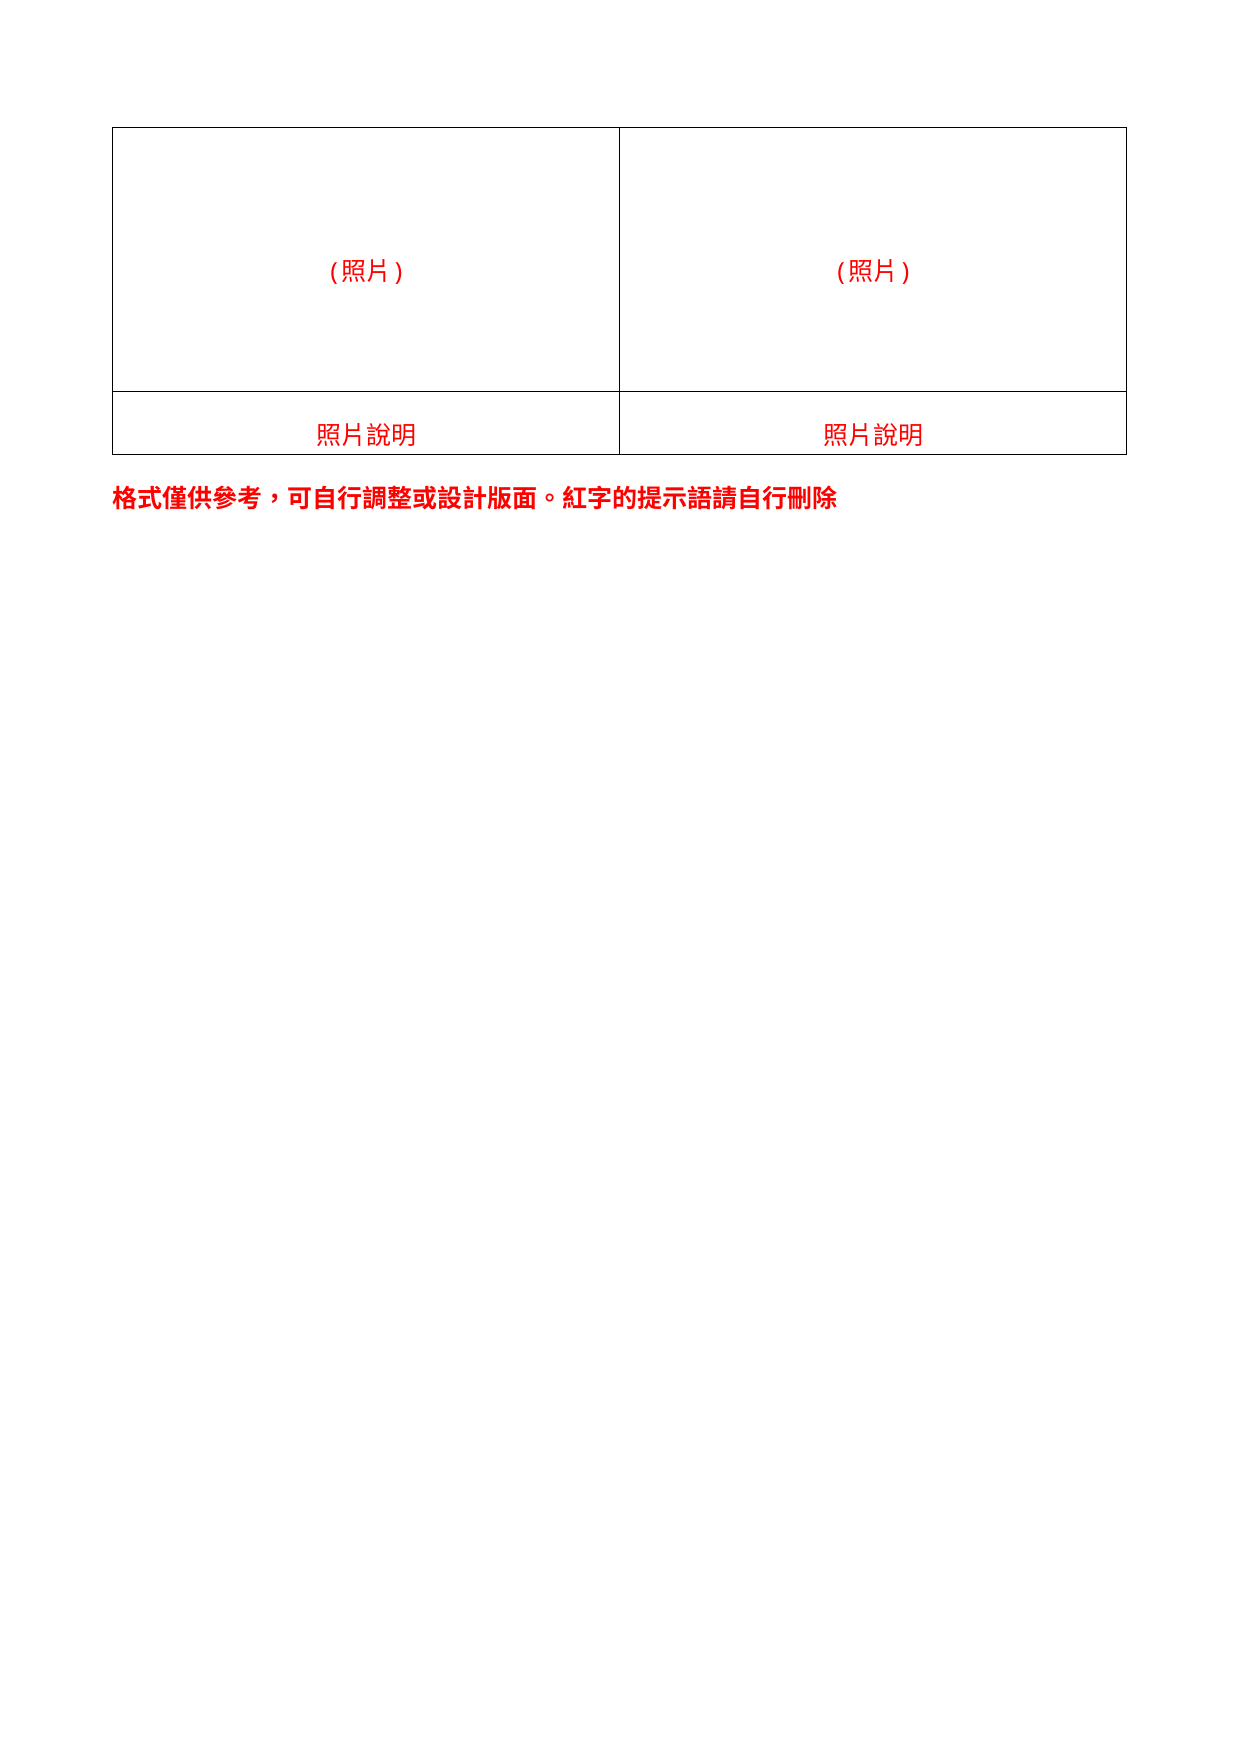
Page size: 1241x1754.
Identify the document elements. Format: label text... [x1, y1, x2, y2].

text 格式僅供參考，可自行調整或設計版面。紅字的提示語請自行刪除 [112, 455, 1128, 518]
table_cell (照片) [113, 128, 619, 391]
table_cell 照片說明 [620, 392, 1126, 454]
table_cell 照片說明 [113, 392, 619, 454]
table_cell (照片) [620, 128, 1126, 391]
